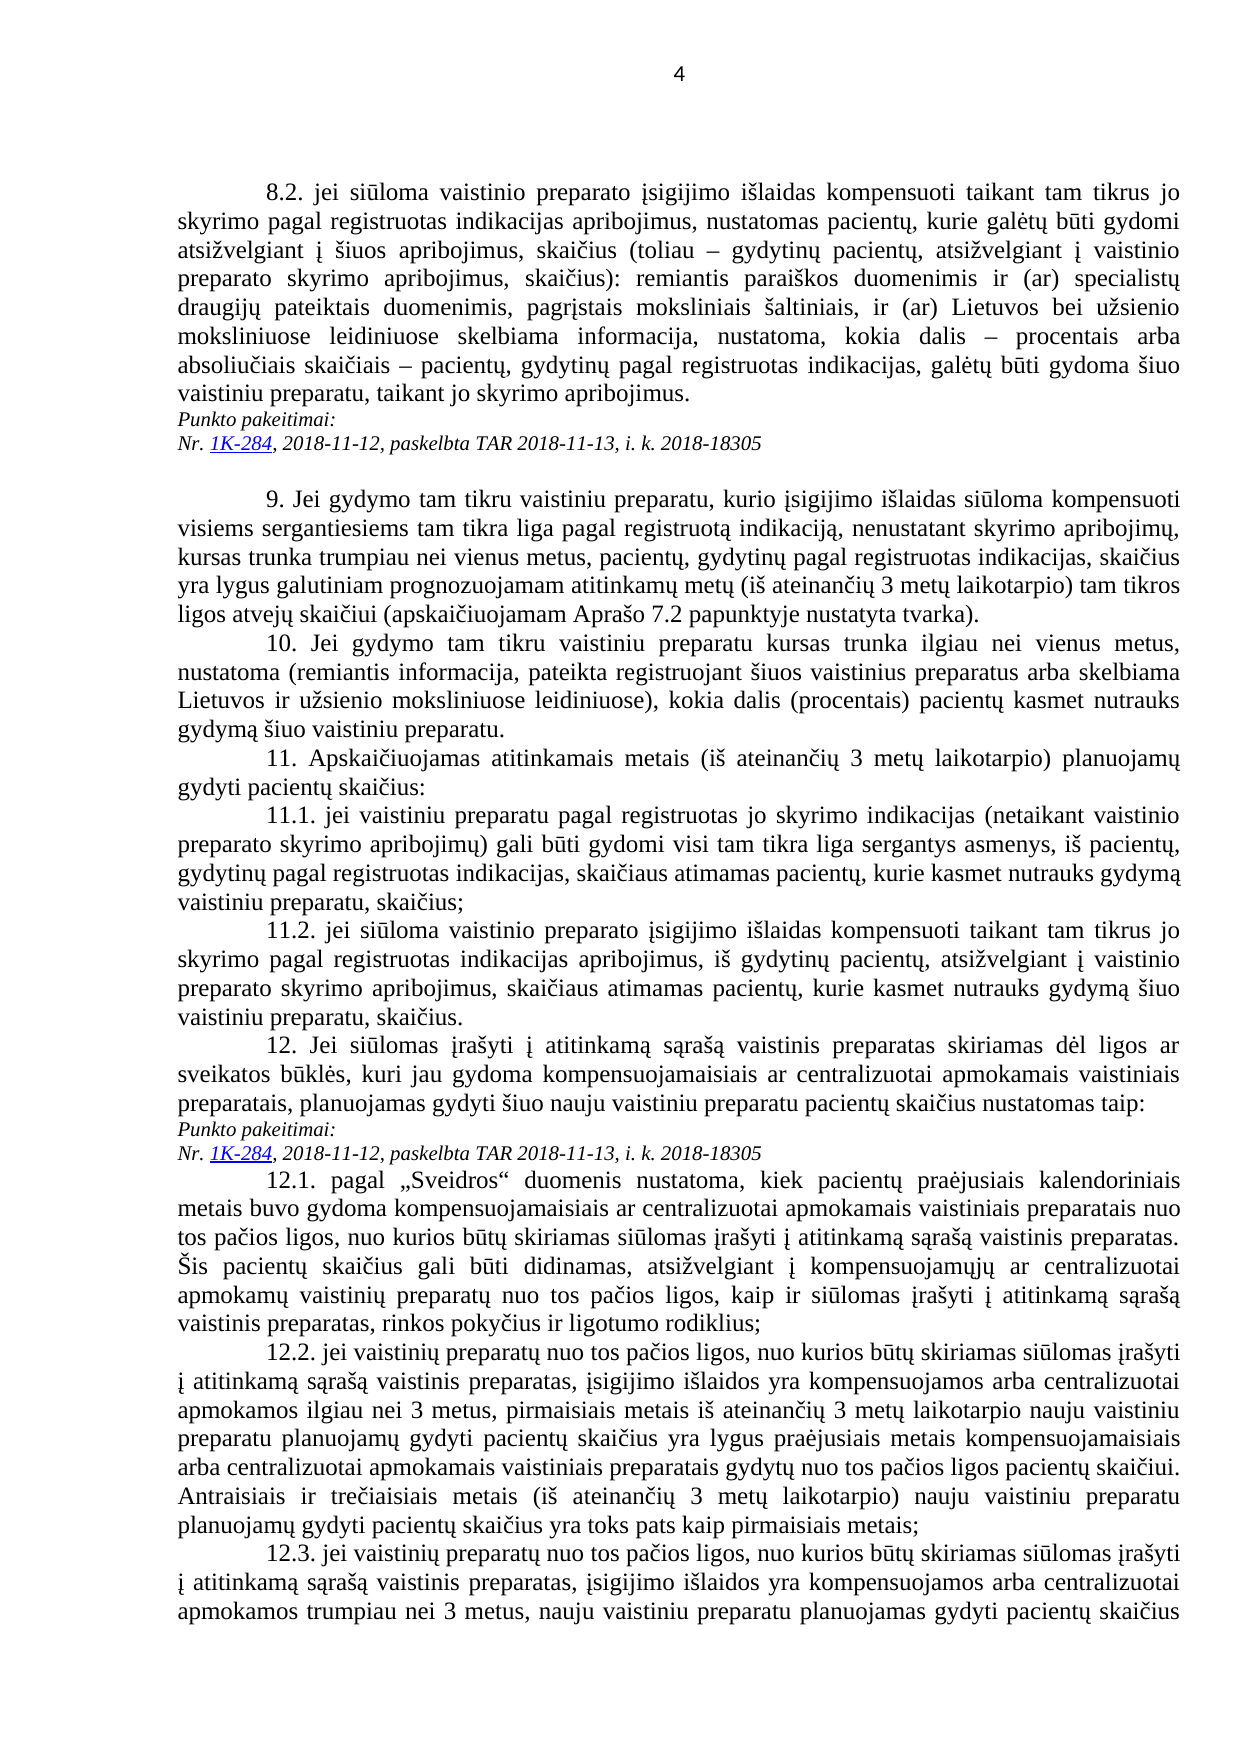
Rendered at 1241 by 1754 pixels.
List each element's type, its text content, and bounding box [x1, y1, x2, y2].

text 11.1. jei vaistiniu preparatu pagal registruotas jo skyrimo indikacijas (netaikant vaistinio preparato skyrimo apribojimų) gali būti gydomi visi tam tikra liga sergantys asmenys, iš pacientų, gydytinų pagal registruotas indikacijas, skaičiaus atimamas pacientų, kurie kasmet nutrauks gydymą vaistiniu preparatu, skaičius; [177, 800, 1181, 915]
text Punkto pakeitimai: [177, 407, 1181, 431]
text 8.2. jei siūloma vaistinio preparato įsigijimo išlaidas kompensuoti taikant tam tikrus jo skyrimo pagal registruotas indikacijas apribojimus, nustatomas pacientų, kurie galėtų būti gydomi atsižvelgiant į šiuos apribojimus, skaičius (toliau – gydytinų pacientų, atsižvelgiant į vaistinio preparato skyrimo apribojimus, skaičius): remiantis paraiškos duomenimis ir (ar) specialistų draugijų pateiktais duomenimis, pagrįstais moksliniais šaltiniais, ir (ar) Lietuvos bei užsienio moksliniuose leidiniuose skelbiama informacija, nustatoma, kokia dalis – procentais arba absoliučiais skaičiais – pacientų, gydytinų pagal registruotas indikacijas, galėtų būti gydoma šiuo vaistiniu preparatu, taikant jo skyrimo apribojimus. [177, 177, 1181, 407]
text 9. Jei gydymo tam tikru vaistiniu preparatu, kurio įsigijimo išlaidas siūloma kompensuoti visiems sergantiesiems tam tikra liga pagal registruotą indikaciją, nenustatant skyrimo apribojimų, kursas trunka trumpiau nei vienus metus, pacientų, gydytinų pagal registruotas indikacijas, skaičius yra lygus galutiniam prognozuojamam atitinkamų metų (iš ateinančių 3 metų laikotarpio) tam tikros ligos atvejų skaičiui (apskaičiuojamam Aprašo 7.2 papunktyje nustatyta tvarka). [177, 484, 1181, 628]
text 12.3. jei vaistinių preparatų nuo tos pačios ligos, nuo kurios būtų skiriamas siūlomas įrašyti į atitinkamą sąrašą vaistinis preparatas, įsigijimo išlaidos yra kompensuojamos arba centralizuotai apmokamos trumpiau nei 3 metus, nauju vaistiniu preparatu planuojamas gydyti pacientų skaičius [177, 1538, 1181, 1625]
text Punkto pakeitimai: [177, 1117, 1181, 1141]
text 12. Jei siūlomas įrašyti į atitinkamą sąrašą vaistinis preparatas skiriamas dėl ligos ar sveikatos būklės, kuri jau gydoma kompensuojamaisiais ar centralizuotai apmokamais vaistiniais preparatais, planuojamas gydyti šiuo nauju vaistiniu preparatu pacientų skaičius nustatomas taip: [177, 1030, 1181, 1117]
text 11.2. jei siūloma vaistinio preparato įsigijimo išlaidas kompensuoti taikant tam tikrus jo skyrimo pagal registruotas indikacijas apribojimus, iš gydytinų pacientų, atsižvelgiant į vaistinio preparato skyrimo apribojimus, skaičiaus atimamas pacientų, kurie kasmet nutrauks gydymą šiuo vaistiniu preparatu, skaičius. [177, 915, 1181, 1030]
text 12.2. jei vaistinių preparatų nuo tos pačios ligos, nuo kurios būtų skiriamas siūlomas įrašyti į atitinkamą sąrašą vaistinis preparatas, įsigijimo išlaidos yra kompensuojamos arba centralizuotai apmokamos ilgiau nei 3 metus, pirmaisiais metais iš ateinančių 3 metų laikotarpio nauju vaistiniu preparatu planuojamų gydyti pacientų skaičius yra lygus praėjusiais metais kompensuojamaisiais arba centralizuotai apmokamais vaistiniais preparatais gydytų nuo tos pačios ligos pacientų skaičiui. Antraisiais ir trečiaisiais metais (iš ateinančių 3 metų laikotarpio) nauju vaistiniu preparatu planuojamų gydyti pacientų skaičius yra toks pats kaip pirmaisiais metais; [177, 1337, 1181, 1538]
text 12.1. pagal „Sveidros“ duomenis nustatoma, kiek pacientų praėjusiais kalendoriniais metais buvo gydoma kompensuojamaisiais ar centralizuotai apmokamais vaistiniais preparatais nuo tos pačios ligos, nuo kurios būtų skiriamas siūlomas įrašyti į atitinkamą sąrašą vaistinis preparatas. Šis pacientų skaičius gali būti didinamas, atsižvelgiant į kompensuojamųjų ar centralizuotai apmokamų vaistinių preparatų nuo tos pačios ligos, kaip ir siūlomas įrašyti į atitinkamą sąrašą vaistinis preparatas, rinkos pokyčius ir ligotumo rodiklius; [177, 1165, 1181, 1337]
text Nr. 1K-284, 2018-11-12, paskelbta TAR 2018-11-13, i. k. 2018-18305 [177, 1141, 1181, 1165]
text 11. Apskaičiuojamas atitinkamais metais (iš ateinančių 3 metų laikotarpio) planuojamų gydyti pacientų skaičius: [177, 743, 1181, 800]
text Nr. 1K-284, 2018-11-12, paskelbta TAR 2018-11-13, i. k. 2018-18305 [177, 431, 1181, 455]
text 10. Jei gydymo tam tikru vaistiniu preparatu kursas trunka ilgiau nei vienus metus, nustatoma (remiantis informacija, pateikta registruojant šiuos vaistinius preparatus arba skelbiama Lietuvos ir užsienio moksliniuose leidiniuose), kokia dalis (procentais) pacientų kasmet nutrauks gydymą šiuo vaistiniu preparatu. [177, 628, 1181, 743]
